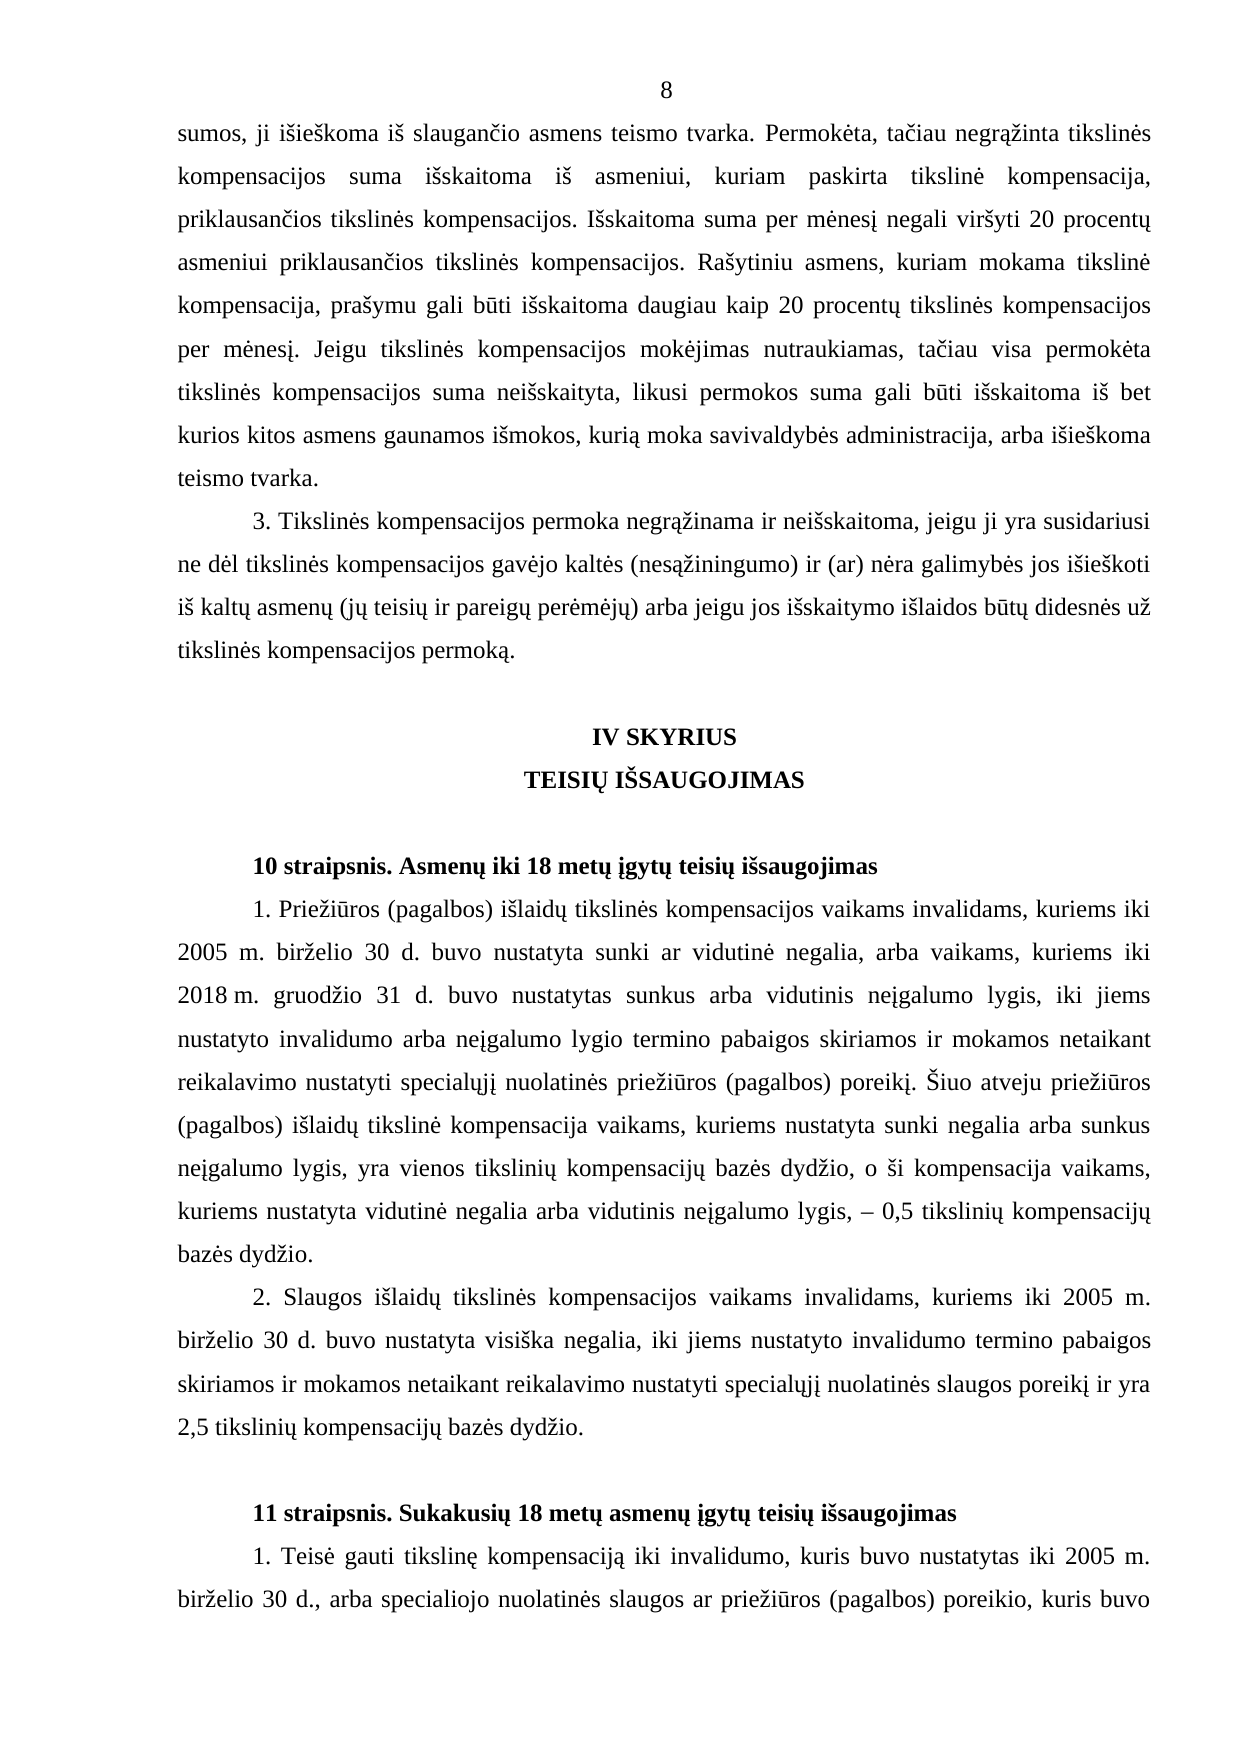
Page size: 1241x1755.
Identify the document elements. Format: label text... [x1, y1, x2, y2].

text 1. Priežiūros (pagalbos) išlaidų tikslinės kompensacijos vaikams invalidams, kuriems iki 2005 m. birželio 30 d. buvo nustatyta sunki ar vidutinė negalia, arba vaikams, kuriems iki 2018 m. gruodžio 31 d. buvo nustatytas sunkus arba vidutinis neįgalumo lygis, iki jiems nustatyto invalidumo arba neįgalumo lygio termino pabaigos skiriamos ir mokamos netaikant reikalavimo nustatyti specialųjį nuolatinės priežiūros (pagalbos) poreikį. Šiuo atveju priežiūros (pagalbos) išlaidų tikslinė kompensacija vaikams, kuriems nustatyta sunki negalia arba sunkus neįgalumo lygis, yra vienos tikslinių kompensacijų bazės dydžio, o ši kompensacija vaikams, kuriems nustatyta vidutinė negalia arba vidutinis neįgalumo lygis, – 0,5 tikslinių kompensacijų bazės dydžio. [177, 894, 1152, 1268]
text TEISIŲ IŠSAUGOJIMAS [177, 765, 1152, 794]
text IV SKYRIUS [177, 722, 1152, 751]
text 11 straipsnis. Sukakusių 18 metų asmenų įgytų teisių išsaugojimas [177, 1498, 1152, 1527]
text 2. Slaugos išlaidų tikslinės kompensacijos vaikams invalidams, kuriems iki 2005 m. birželio 30 d. buvo nustatyta visiška negalia, iki jiems nustatyto invalidumo termino pabaigos skiriamos ir mokamos netaikant reikalavimo nustatyti specialųjį nuolatinės slaugos poreikį ir yra 2,5 tikslinių kompensacijų bazės dydžio. [177, 1282, 1152, 1441]
text 3. Tikslinės kompensacijos permoka negrąžinama ir neišskaitoma, jeigu ji yra susidariusi ne dėl tikslinės kompensacijos gavėjo kaltės (nesąžiningumo) ir (ar) nėra galimybės jos išieškoti iš kaltų asmenų (jų teisių ir pareigų perėmėjų) arba jeigu jos išskaitymo išlaidos būtų didesnės už tikslinės kompensacijos permoką. [177, 506, 1152, 664]
text sumos, ji išieškoma iš slaugančio asmens teismo tvarka. Permokėta, tačiau negrąžinta tikslinės kompensacijos suma išskaitoma iš asmeniui, kuriam paskirta tikslinė kompensacija, priklausančios tikslinės kompensacijos. Išskaitoma suma per mėnesį negali viršyti 20 procentų asmeniui priklausančios tikslinės kompensacijos. Rašytiniu asmens, kuriam mokama tikslinė kompensacija, prašymu gali būti išskaitoma daugiau kaip 20 procentų tikslinės kompensacijos per mėnesį. Jeigu tikslinės kompensacijos mokėjimas nutraukiamas, tačiau visa permokėta tikslinės kompensacijos suma neišskaityta, likusi permokos suma gali būti išskaitoma iš bet kurios kitos asmens gaunamos išmokos, kurią moka savivaldybės administracija, arba išieškoma teismo tvarka. [177, 118, 1152, 492]
text 1. Teisė gauti tikslinę kompensaciją iki invalidumo, kuris buvo nustatytas iki 2005 m. birželio 30 d., arba specialiojo nuolatinės slaugos ar priežiūros (pagalbos) poreikio, kuris buvo [177, 1541, 1152, 1613]
text 10 straipsnis. Asmenų iki 18 metų įgytų teisių išsaugojimas [177, 851, 1152, 880]
